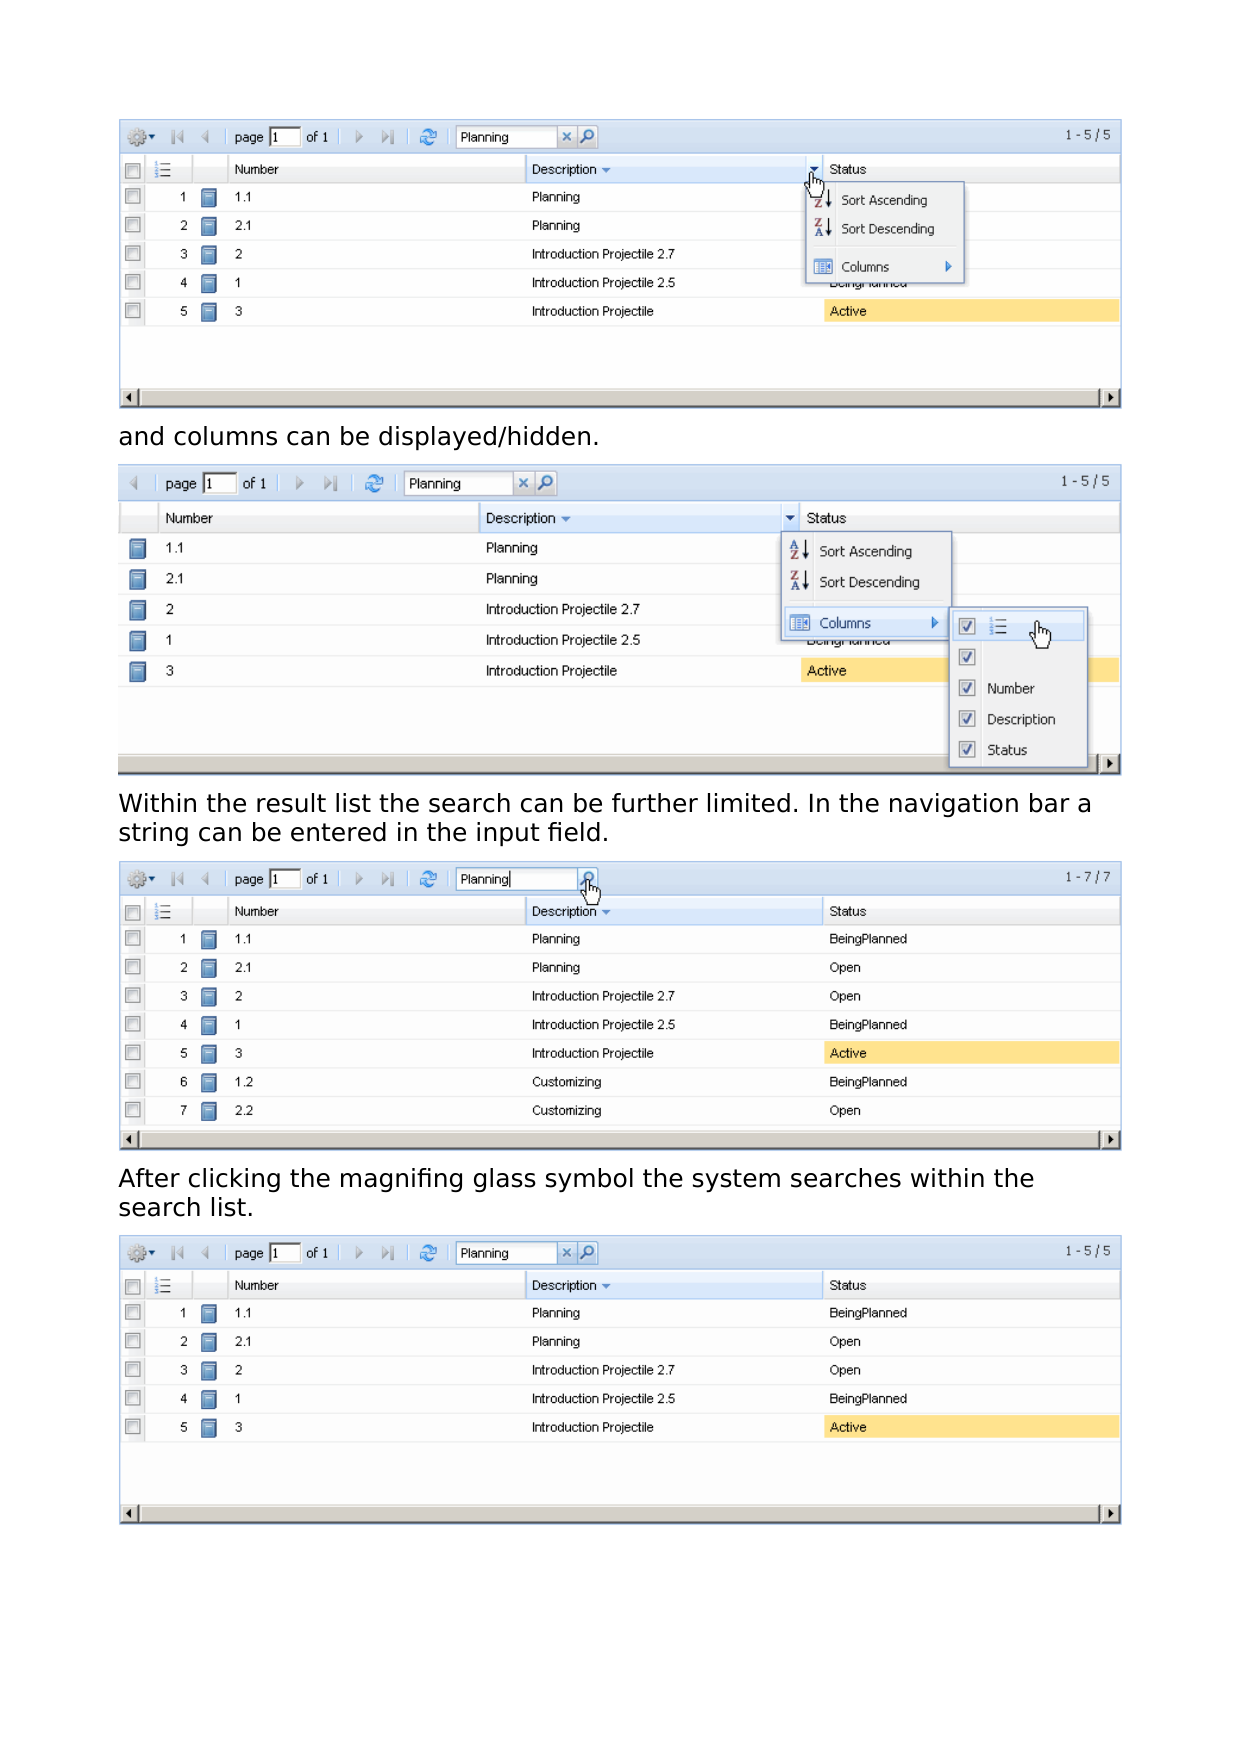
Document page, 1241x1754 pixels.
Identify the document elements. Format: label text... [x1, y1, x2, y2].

picture [118, 463, 1123, 777]
text After clicking the magnifing glass symbol the system searches within the search list. [118, 1164, 1122, 1222]
text Within the result list the search can be further limited. In the navigation bar a string can be entered in the input field. [118, 789, 1122, 848]
text and columns can be displayed/hidden. [118, 422, 1122, 451]
picture [118, 1234, 1123, 1526]
picture [118, 860, 1123, 1152]
picture [118, 118, 1123, 410]
